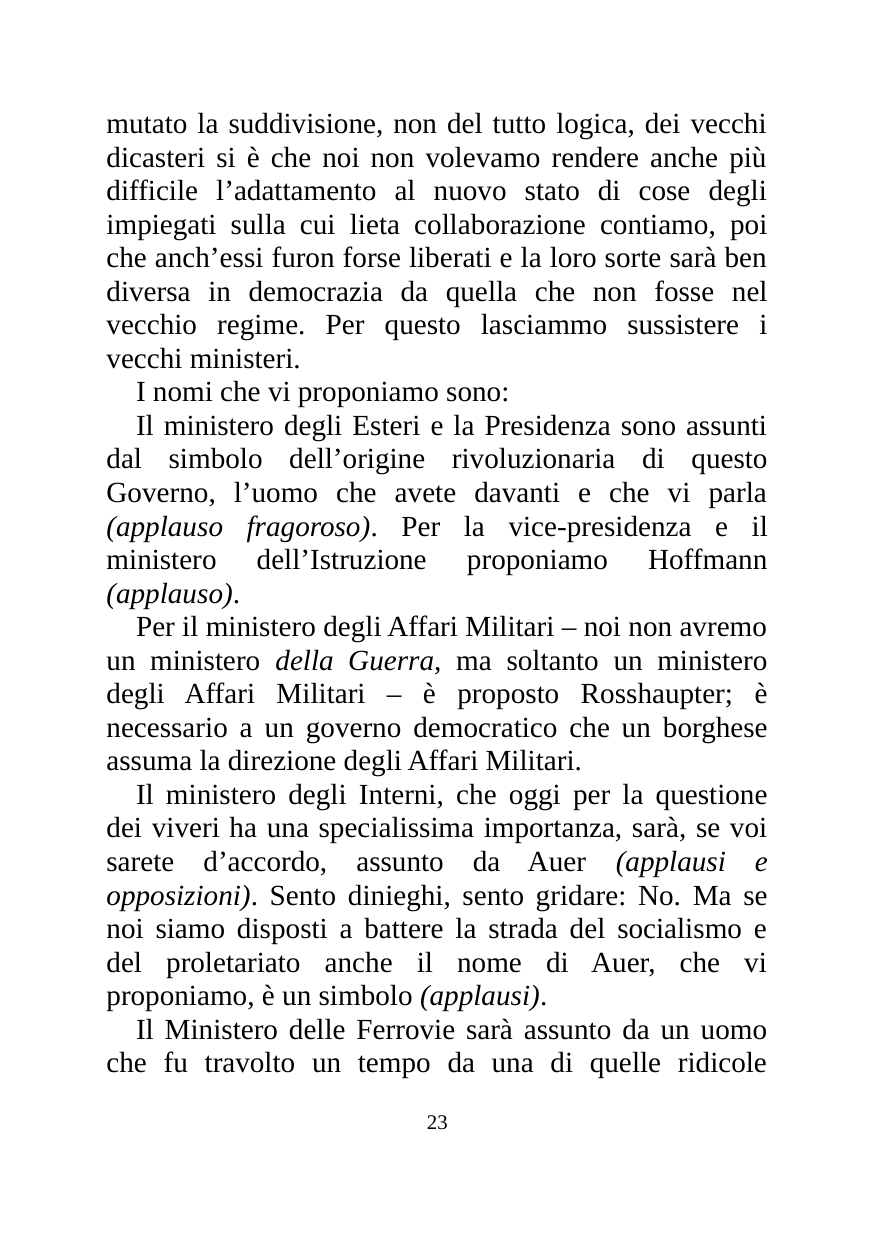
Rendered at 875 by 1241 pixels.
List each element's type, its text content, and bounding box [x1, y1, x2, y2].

text Il Ministero delle Ferrovie sarà assunto da un uomo che fu travolto un tempo da una di quelle ridicole [106, 1012, 768, 1079]
text Il ministero degli Interni, che oggi per la questione dei viveri ha una specialissima importanza, sarà, se voi sarete d’accordo, assunto da Auer (applausi e opposizioni). Sento dinieghi, sento gridare: No. Ma se noi siamo disposti a battere la strada del socialismo e del proletariato anche il nome di Auer, che vi proponiamo, è un simbolo (applausi). [106, 777, 768, 1012]
text Per il ministero degli Affari Militari – noi non avremo un ministero della Guerra, ma soltanto un ministero degli Affari Militari – è proposto Rosshaupter; è necessario a un governo democratico che un borghese assuma la direzione degli Affari Militari. [106, 609, 768, 777]
text mutato la suddivisione, non del tutto logica, dei vecchi dicasteri si è che noi non volevamo rendere anche più difficile l’adattamento al nuovo stato di cose degli impiegati sulla cui lieta collaborazione contiamo, poi che anch’essi furon forse liberati e la loro sorte sarà ben diversa in democrazia da quella che non fosse nel vecchio regime. Per questo lasciammo sussistere i vecchi ministeri. [106, 106, 768, 374]
text Il ministero degli Esteri e la Presidenza sono assunti dal simbolo dell’origine rivoluzionaria di questo Governo, l’uomo che avete davanti e che vi parla (applauso fragoroso). Per la vice-presidenza e il ministero dell’Istruzione proponiamo Hoffmann (applauso). [106, 408, 768, 609]
text I nomi che vi proponiamo sono: [106, 374, 768, 408]
